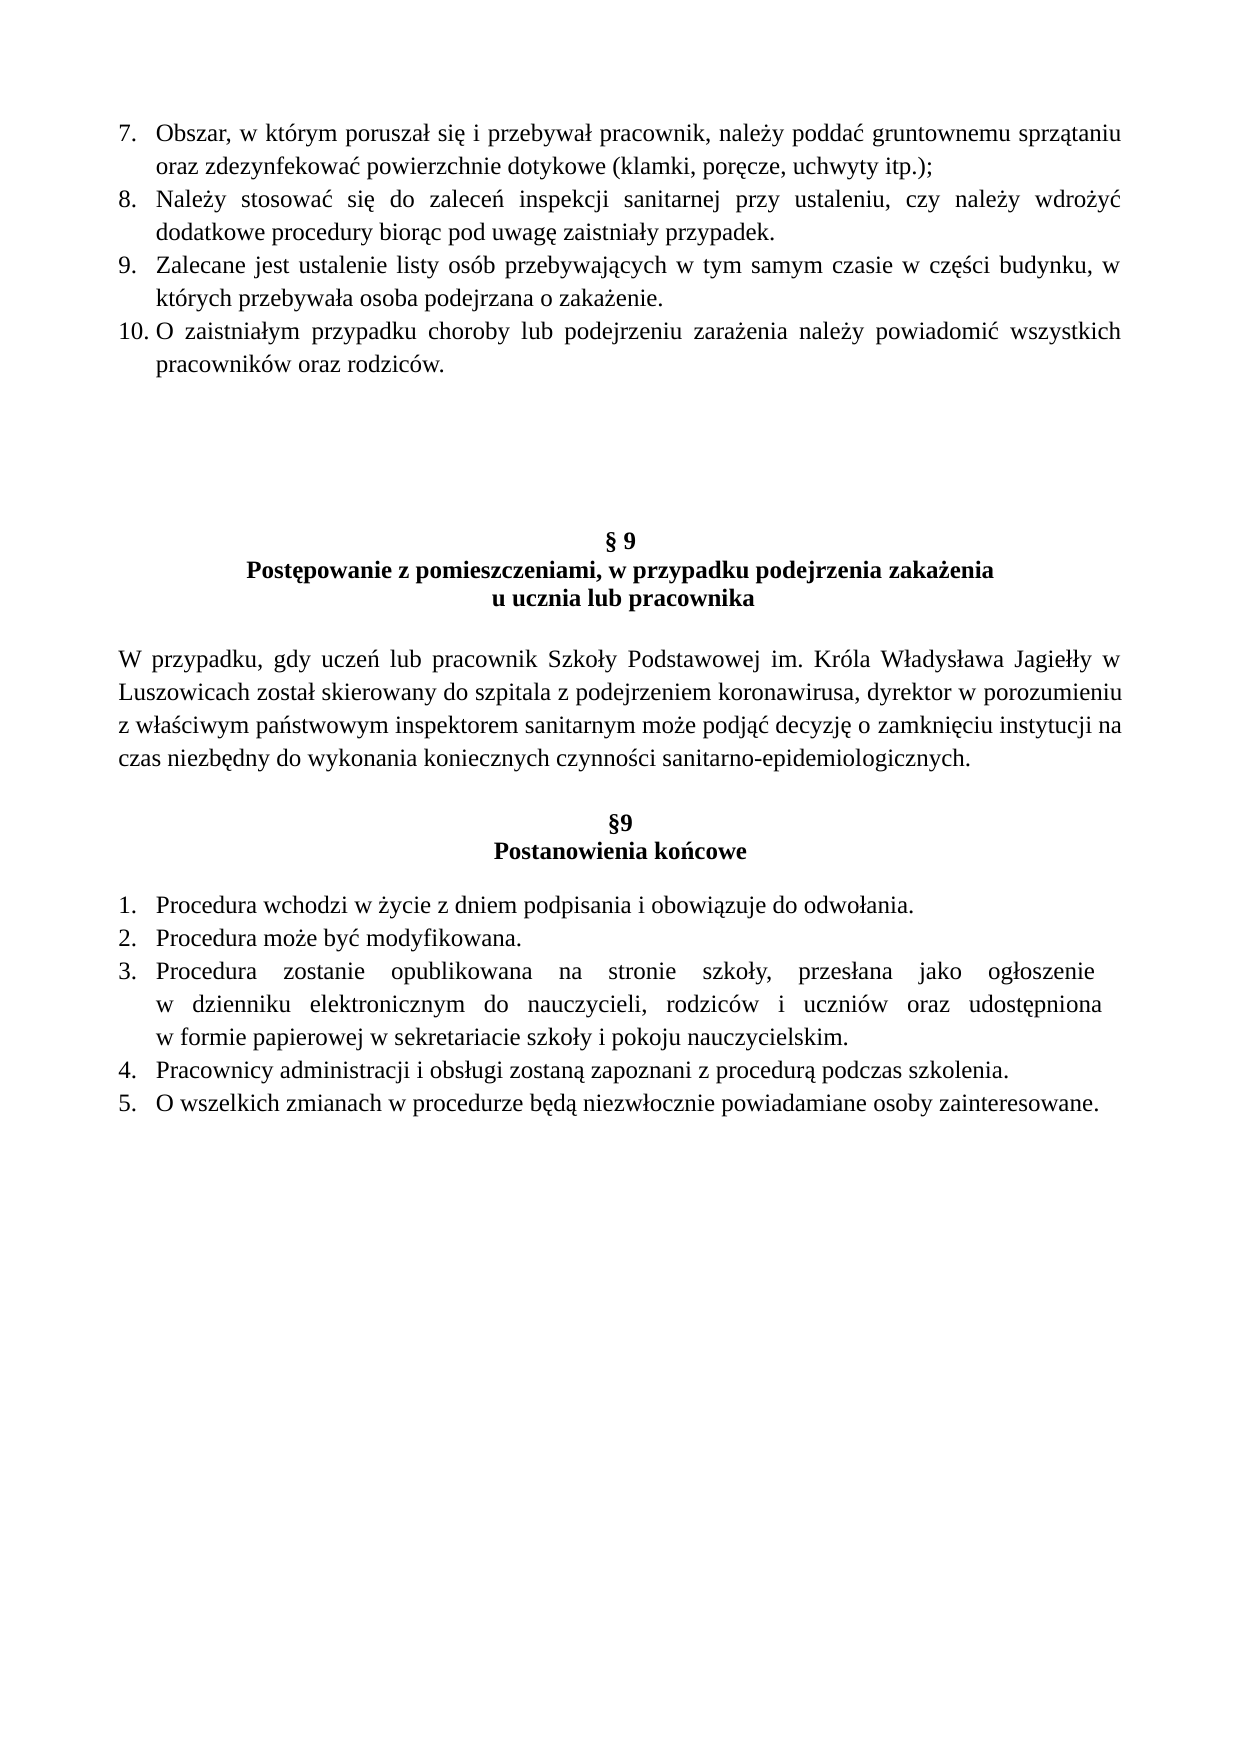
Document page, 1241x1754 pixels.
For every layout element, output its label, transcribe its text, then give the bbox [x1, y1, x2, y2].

list Zalecane jest ustalenie listy osób przebywających w tym samym czasie w części budynku, w których przebywała osoba podejrzana o zakażenie. [118, 250, 1122, 312]
list Procedura może być modyfikowana. [118, 923, 1122, 952]
list Procedura zostanie opublikowana na stronie szkoły, przesłana jako ogłoszenie w dzienniku elektronicznym do nauczycieli, rodziców i uczniów oraz udostępniona w formie papierowej w sekretariacie szkoły i pokoju nauczycielskim. [118, 956, 1122, 1051]
text W przypadku, gdy uczeń lub pracownik Szkoły Podstawowej im. Króla Władysława Jagiełły w Luszowicach został skierowany do szpitala z podejrzeniem koronawirusa, dyrektor w porozumieniu z właściwym państwowym inspektorem sanitarnym może podjąć decyzję o zamknięciu instytucji na czas niezbędny do wykonania koniecznych czynności sanitarno-epidemiologicznych. [118, 644, 1122, 772]
list O zaistniałym przypadku choroby lub podejrzeniu zarażenia należy powiadomić wszystkich pracowników oraz rodziców. [118, 316, 1122, 378]
text §9 [118, 808, 1122, 836]
list Procedura wchodzi w życie z dniem podpisania i obowiązuje do odwołania. [118, 890, 1122, 919]
text u ucznia lub pracownika [118, 583, 1122, 612]
text Postanowienia końcowe [118, 836, 1122, 865]
text § 9 [118, 526, 1122, 555]
list Należy stosować się do zaleceń inspekcji sanitarnej przy ustaleniu, czy należy wdrożyć dodatkowe procedury biorąc pod uwagę zaistniały przypadek. [118, 184, 1122, 246]
text Postępowanie z pomieszczeniami, w przypadku podejrzenia zakażenia [118, 555, 1122, 583]
list Obszar, w którym poruszał się i przebywał pracownik, należy poddać gruntownemu sprzątaniu oraz zdezynfekować powierzchnie dotykowe (klamki, poręcze, uchwyty itp.); [118, 118, 1122, 180]
list O wszelkich zmianach w procedurze będą niezwłocznie powiadamiane osoby zainteresowane. [118, 1088, 1122, 1117]
list Pracownicy administracji i obsługi zostaną zapoznani z procedurą podczas szkolenia. [118, 1055, 1122, 1084]
